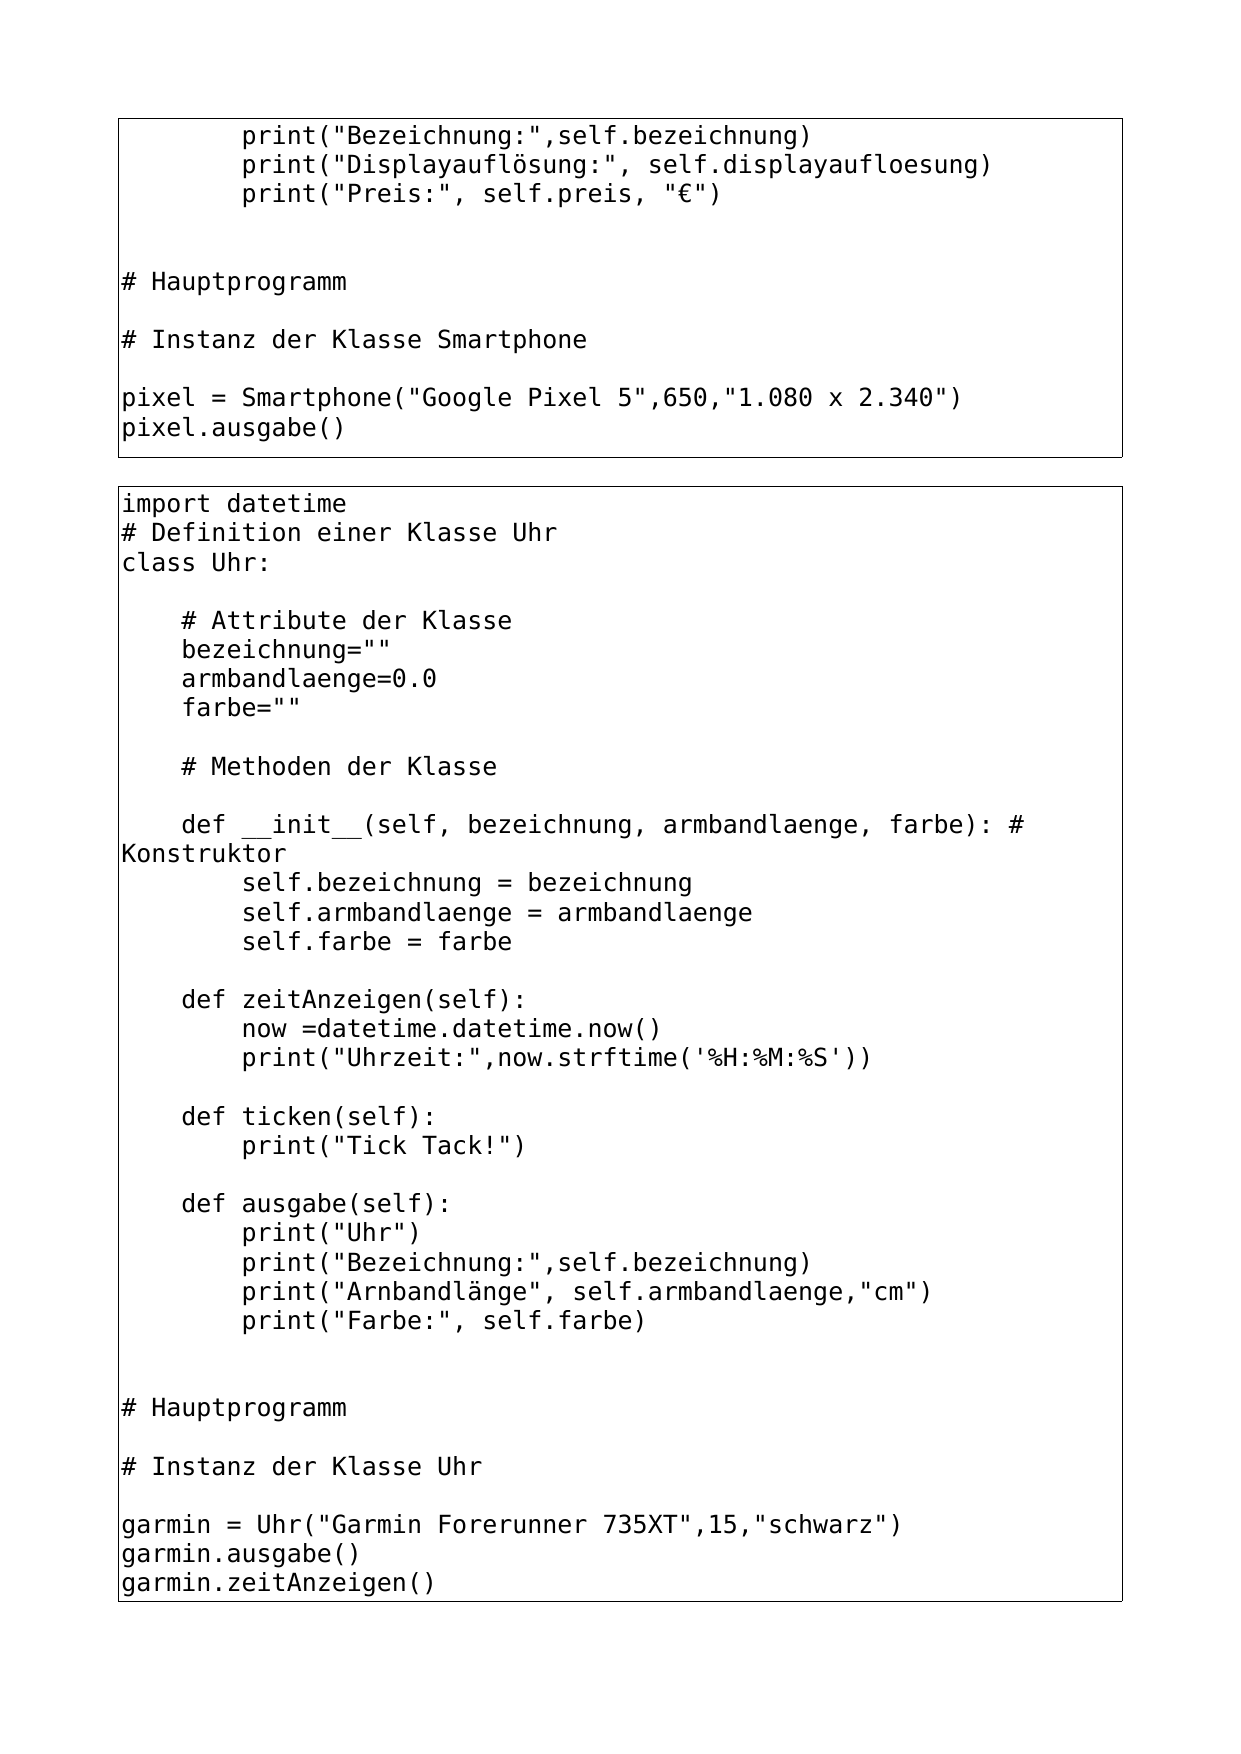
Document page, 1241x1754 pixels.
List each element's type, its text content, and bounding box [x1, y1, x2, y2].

table_header import datetime # Definition einer Klasse Uhr class Uhr: # Attribute der Klasse bezeichnung="" armbandlaenge=0.0 farbe="" # Methoden der Klasse def __init__(self, bezeichnung, armbandlaenge, farbe): # Konstruktor self.bezeichnung = bezeichnung self.armbandlaenge = armbandlaenge self.farbe = farbe def zeitAnzeigen(self): now =datetime.datetime.now() print("Uhrzeit:",now.strftime('%H:%M:%S')) def ticken(self): print("Tick Tack!") def ausgabe(self): print("Uhr") print("Bezeichnung:",self.bezeichnung) print("Arnbandlänge", self.armbandlaenge,"cm") print("Farbe:", self.farbe) # Hauptprogramm # Instanz der Klasse Uhr garmin = Uhr("Garmin Forerunner 735XT",15,"schwarz") garmin.ausgabe() garmin.zeitAnzeigen() [119, 487, 1122, 1601]
table_header print("Bezeichnung:",self.bezeichnung) print("Displayauflösung:", self.displayaufloesung) print("Preis:", self.preis, "€") # Hauptprogramm # Instanz der Klasse Smartphone pixel = Smartphone("Google Pixel 5",650,"1.080 x 2.340") pixel.ausgabe() [119, 119, 1122, 457]
